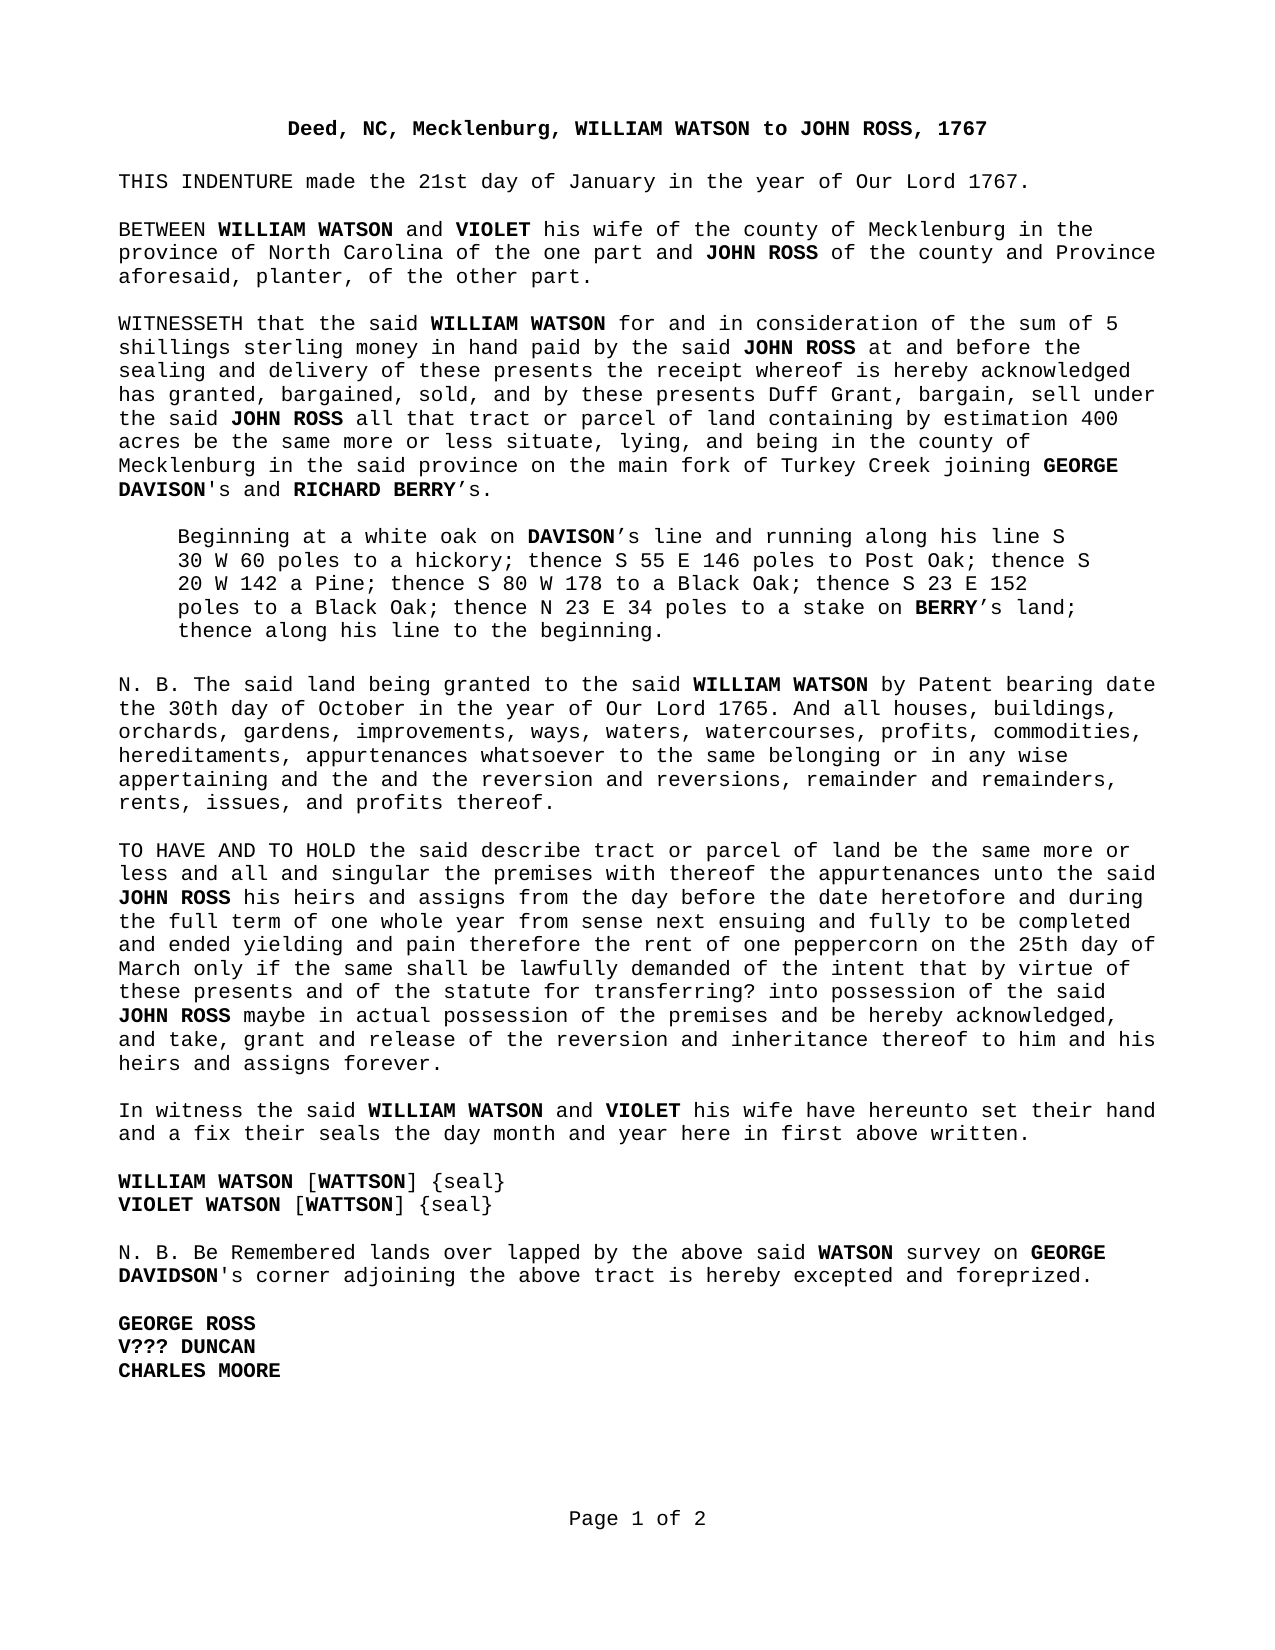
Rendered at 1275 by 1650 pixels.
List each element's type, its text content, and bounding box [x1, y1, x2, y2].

text In witness the said William Watson and violet his wife have hereunto set their hand and a fix their seals the day month and year here in first above written. [118, 1100, 1157, 1147]
text Charles Moore [118, 1360, 1157, 1383]
text N. B. The said land being granted to the said William Watson by Patent bearing date the 30th day of October in the year of Our Lord 1765. And all houses, buildings, orchards, gardens, improvements, ways, waters, watercourses, profits, commodities, hereditaments, appurtenances whatsoever to the same belonging or in any wise appertaining and the and the reversion and reversions, remainder and remainders, rents, issues, and profits thereof. [118, 674, 1157, 816]
text To have and to hold the said describe tract or parcel of land be the same more or less and all and singular the premises with thereof the appurtenances unto the said John Ross his heirs and assigns from the day before the date heretofore and during the full term of one whole year from sense next ensuing and fully to be completed and ended yielding and pain therefore the rent of one peppercorn on the 25th day of March only if the same shall be lawfully demanded of the intent that by virtue of these presents and of the statute for transferring? into possession of the said John Ross maybe in actual possession of the premises and be hereby acknowledged, and take, grant and release of the reversion and inheritance thereof to him and his heirs and assigns forever. [118, 840, 1157, 1076]
text V??? Duncan [118, 1336, 1157, 1360]
text N. B. Be Remembered lands over lapped by the above said Watson survey on George Davidson's corner adjoining the above tract is hereby excepted and foreprized. [118, 1242, 1157, 1289]
text William Watson [Wattson] {seal} [118, 1171, 1157, 1194]
text Beginning at a white oak on Davison’s line and running along his line S 30 W 60 poles to a hickory; thence S 55 E 146 poles to Post Oak; thence S 20 W 142 a Pine; thence S 80 W 178 to a Black Oak; thence S 23 E 152 poles to a Black Oak; thence N 23 E 34 poles to a stake on berry’s land; thence along his line to the beginning. [177, 526, 1098, 644]
text Witnesseth that the said William Watson for and in consideration of the sum of 5 shillings sterling money in hand paid by the said John Ross at and before the sealing and delivery of these presents the receipt whereof is hereby acknowledged has granted, bargained, sold, and by these presents Duff Grant, bargain, sell under the said John Ross all that tract or parcel of land containing by estimation 400 acres be the same more or less situate, lying, and being in the county of Mecklenburg in the said province on the main fork of Turkey Creek joining george Davison's and richard berry’s. [118, 313, 1157, 502]
text This indenture made the 21st day of January in the year of Our Lord 1767. [118, 171, 1157, 195]
text Between William Watson and violet his wife of the county of Mecklenburg in the province of North Carolina of the one part and John Ross of the county and Province aforesaid, planter, of the other part. [118, 218, 1157, 289]
text Violet Watson [Wattson] {seal} [118, 1194, 1157, 1218]
text George Ross [118, 1313, 1157, 1336]
